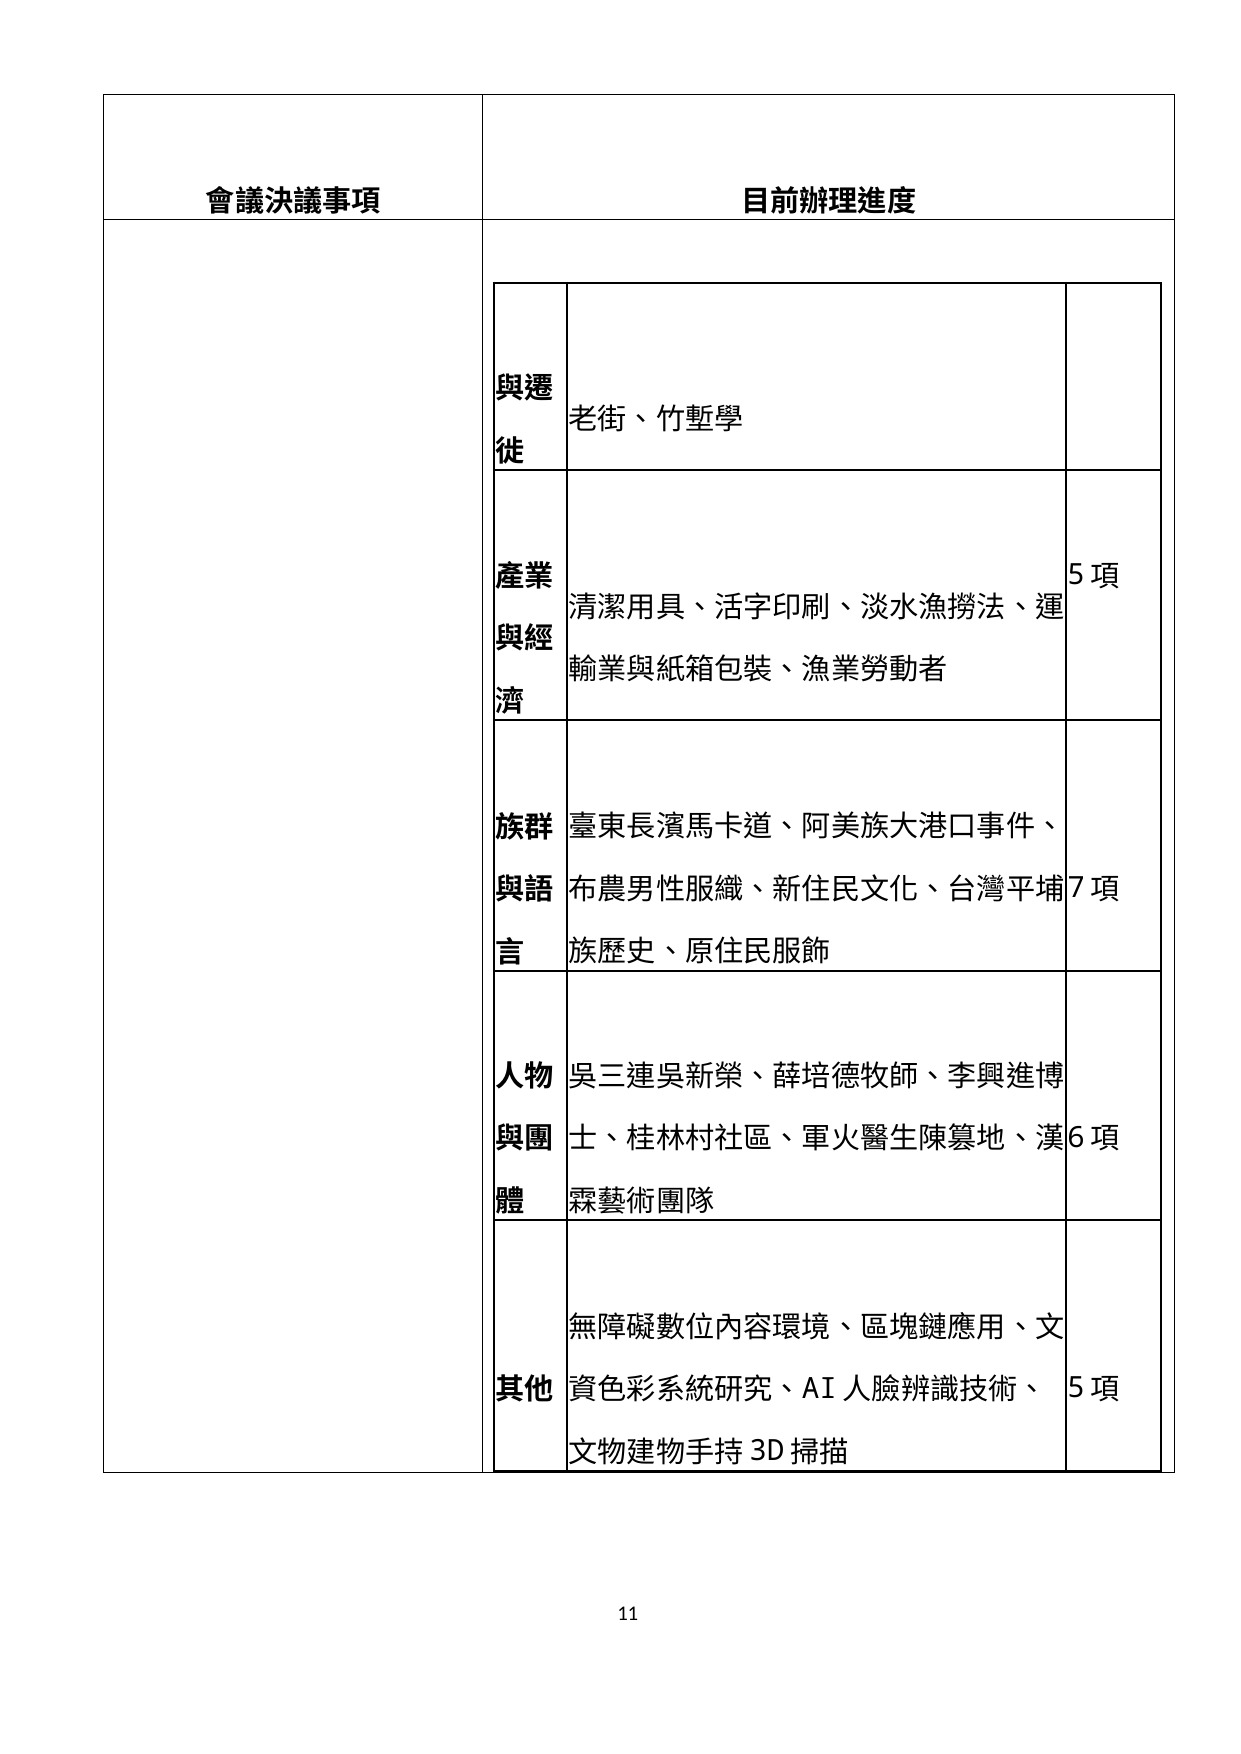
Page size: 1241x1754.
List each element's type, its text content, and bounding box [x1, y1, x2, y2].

table_cell 與遷徙 [495, 284, 566, 469]
table_cell 無障礙數位內容環境、區塊鏈應用、文資色彩系統研究、AI人臉辨識技術、文物建物手持3D掃描 [568, 1221, 1065, 1470]
table_cell 6項 [1067, 972, 1160, 1219]
table_cell 人物與團體 [495, 972, 566, 1219]
table_cell 產業與經濟 [495, 471, 566, 719]
table_cell 老街、竹塹學 [568, 284, 1065, 469]
table_cell 5項 [1067, 1221, 1160, 1470]
table_cell 吳三連吳新榮、薛培德牧師、李興進博士、桂林村社區、軍火醫生陳篡地、漢霖藝術團隊 [568, 972, 1065, 1219]
table_cell [483, 220, 1174, 1472]
table_cell 7項 [1067, 721, 1160, 970]
table_cell 5項 [1067, 471, 1160, 719]
table_cell [104, 220, 482, 1472]
table_header 會議決議事項 [104, 95, 482, 219]
table_cell 其他 [495, 1221, 566, 1470]
table_cell 族群與語言 [495, 721, 566, 970]
table_cell 清潔用具、活字印刷、淡水漁撈法、運輸業與紙箱包裝、漁業勞動者 [568, 471, 1065, 719]
table_cell [1067, 284, 1160, 469]
table_cell 臺東長濱馬卡道、阿美族大港口事件、布農男性服織、新住民文化、台灣平埔族歷史、原住民服飾 [568, 721, 1065, 970]
table_header 目前辦理進度 [483, 95, 1174, 219]
